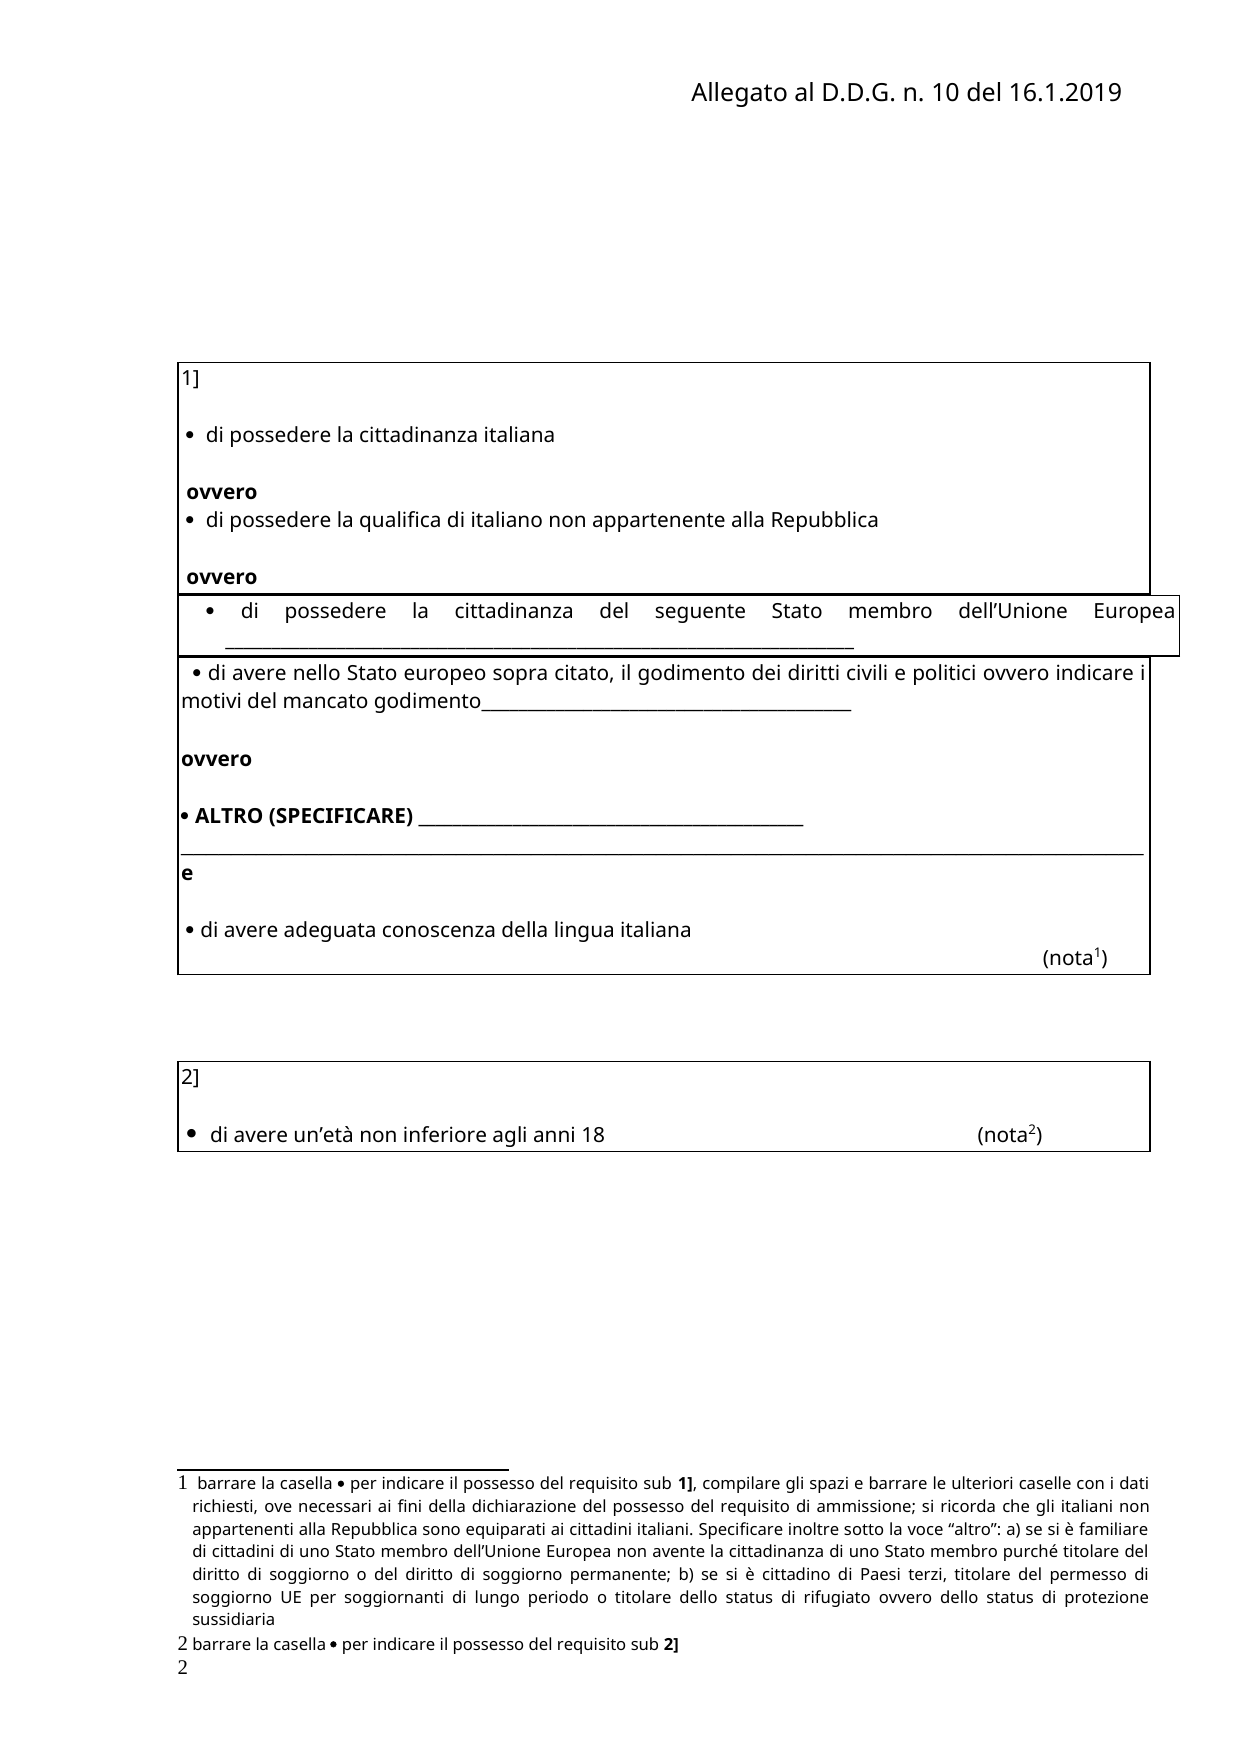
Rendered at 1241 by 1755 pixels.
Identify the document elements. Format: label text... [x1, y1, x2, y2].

subtitle e [179, 856, 1149, 886]
subtitle 1] [179, 363, 1149, 392]
subtitle  di possedere la qualifica di italiano non appartenente alla Repubblica [179, 504, 1149, 534]
text  ALTRO (SPECIFICARE) _____________________________________________ [179, 799, 1149, 828]
subtitle ovvero [179, 561, 1149, 593]
subtitle  di possedere la cittadinanza italiana [179, 419, 1149, 449]
subtitle  di avere nello Stato europeo sopra citato, il godimento dei diritti civili e politici ovvero indicare i motivi del mancato godimento________________________________________ [179, 658, 1149, 715]
subtitle 2] [179, 1062, 1149, 1091]
text barrare la casella  per indicare il possesso del requisito sub 1], compilare gli spazi e barrare le ulteriori caselle con i dati richiesti, ove necessari ai fini della dichiarazione del possesso del requisito di ammissione; si ricorda che gli italiani non appartenenti alla Repubblica sono equiparati ai cittadini italiani. Specificare inoltre sotto la voce “altro”: a) se si è familiare di cittadini di uno Stato membro dell’Unione Europea non avente la cittadinanza di uno Stato membro purché titolare del diritto di soggiorno o del diritto di soggiorno permanente; b) se si è cittadino di Paesi terzi, titolare del permesso di soggiorno UE per soggiornanti di lungo periodo o titolare dello status di rifugiato ovvero dello status di protezione sussidiaria [177, 1470, 1151, 1631]
subtitle  di avere un’età non inferiore agli anni 18 (nota) [179, 1117, 1149, 1151]
text barrare la casella  per indicare il possesso del requisito sub 2] [177, 1631, 1151, 1655]
text _____________________________________________________________________________ [179, 828, 1149, 856]
text  di avere adeguata conoscenza della lingua italiana [179, 913, 1149, 942]
text ovvero [179, 742, 1149, 772]
subtitle  di possedere la cittadinanza del seguente Stato membro dell’Unione Europea ____________________________________________________________________ [179, 596, 1179, 655]
subtitle ovvero [179, 476, 1149, 504]
text (nota) [179, 942, 1149, 974]
